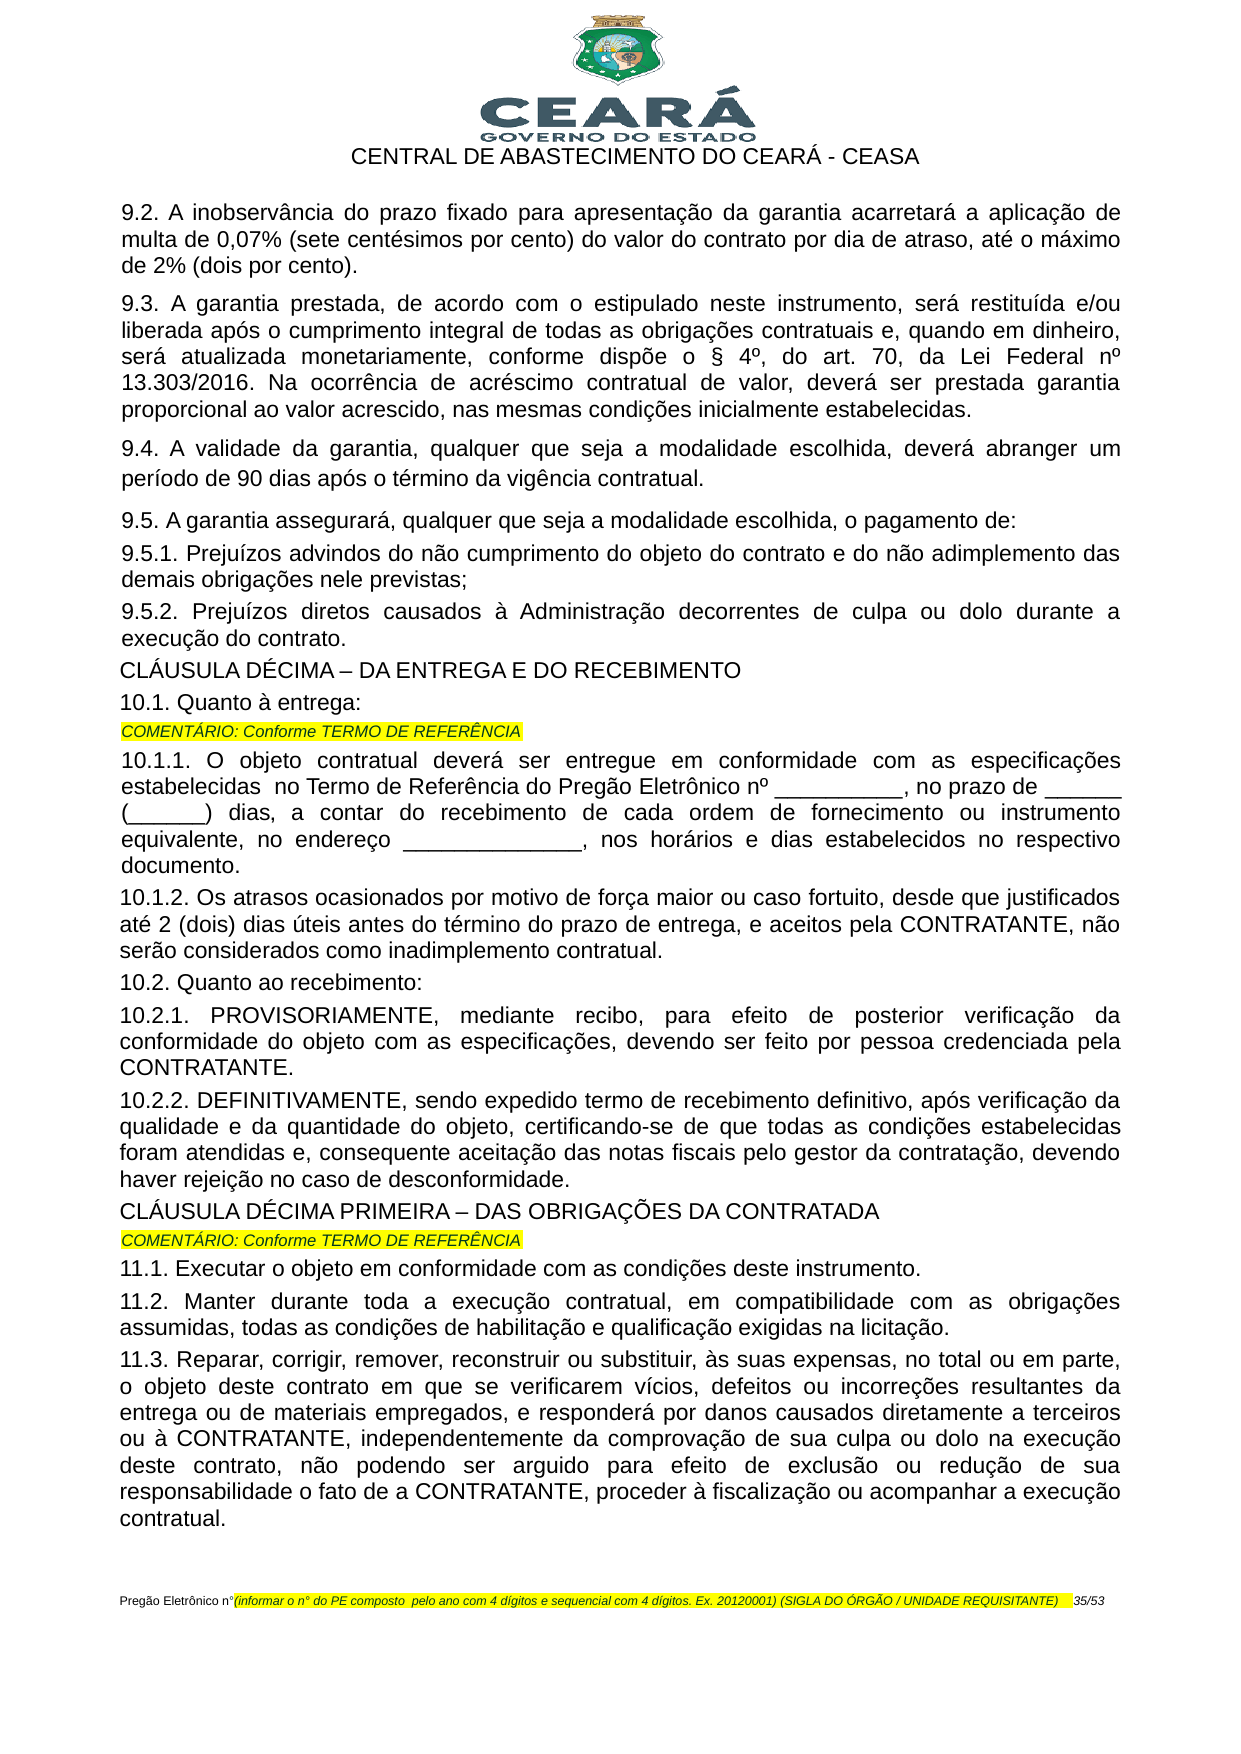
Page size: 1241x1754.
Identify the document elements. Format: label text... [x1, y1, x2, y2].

text COMENTÁRIO: Conforme TERMO DE REFERÊNCIA [121, 722, 1121, 741]
text 10.1.1. O objeto contratual deverá ser entregue em conformidade com as especificações estabelecidas no Termo de Referência do Pregão Eletrônico nº __________, no prazo de ______ (______) dias, a contar do recebimento de cada ordem de fornecimento ou instrumento equivalente, no endereço ______________, nos horários e dias estabelecidos no respectivo documento. [121, 747, 1121, 878]
text 9.5.1. Prejuízos advindos do não cumprimento do objeto do contrato e do não adimplemento das demais obrigações nele previstas; [121, 540, 1121, 592]
text 10.2.1. PROVISORIAMENTE, mediante recibo, para efeito de posterior verificação da conformidade do objeto com as especificações, devendo ser feito por pessoa credenciada pela CONTRATANTE. [119, 1002, 1121, 1081]
text 9.5. A garantia assegurará, qualquer que seja a modalidade escolhida, o pagamento de: [121, 507, 1121, 534]
text 11.3. Reparar, corrigir, remover, reconstruir ou substituir, às suas expensas, no total ou em parte, o objeto deste contrato em que se verificarem vícios, defeitos ou incorreções resultantes da entrega ou de materiais empregados, e responderá por danos causados diretamente a terceiros ou à CONTRATANTE, independentemente da comprovação de sua culpa ou dolo na execução deste contrato, não podendo ser arguido para efeito de exclusão ou redução de sua responsabilidade o fato de a CONTRATANTE, proceder à fiscalização ou acompanhar a execução contratual. [119, 1346, 1121, 1531]
picture [454, 10, 783, 146]
text 10.2. Quanto ao recebimento: [119, 969, 1121, 996]
text 9.2. A inobservância do prazo fixado para apresentação da garantia acarretará a aplicação de multa de 0,07% (sete centésimos por cento) do valor do contrato por dia de atraso, até o máximo de 2% (dois por cento). [121, 199, 1121, 278]
text 9.3. A garantia prestada, de acordo com o estipulado neste instrumento, será restituída e/ou liberada após o cumprimento integral de todas as obrigações contratuais e, quando em dinheiro, será atualizada monetariamente, conforme dispõe o § 4º, do art. 70, da Lei Federal nº 13.303/2016. Na ocorrência de acréscimo contratual de valor, deverá ser prestada garantia proporcional ao valor acrescido, nas mesmas condições inicialmente estabelecidas. [121, 290, 1121, 422]
list 9.4. A validade da garantia, qualquer que seja a modalidade escolhida, deverá abranger um período de 90 dias após o término da vigência contratual. [121, 434, 1121, 491]
text 10.1. Quanto à entrega: [119, 689, 1121, 716]
text 11.2. Manter durante toda a execução contratual, em compatibilidade com as obrigações assumidas, todas as condições de habilitação e qualificação exigidas na licitação. [119, 1288, 1121, 1340]
text CLÁUSULA DÉCIMA – DA ENTREGA E DO RECEBIMENTO [119, 657, 1121, 683]
text 10.1.2. Os atrasos ocasionados por motivo de força maior ou caso fortuito, desde que justificados até 2 (dois) dias úteis antes do término do prazo de entrega, e aceitos pela CONTRATANTE, não serão considerados como inadimplemento contratual. [119, 884, 1121, 963]
text 9.5.2. Prejuízos diretos causados à Administração decorrentes de culpa ou dolo durante a execução do contrato. [121, 598, 1121, 651]
text 10.2.2. DEFINITIVAMENTE, sendo expedido termo de recebimento definitivo, após verificação da qualidade e da quantidade do objeto, certificando-se de que todas as condições estabelecidas foram atendidas e, consequente aceitação das notas fiscais pelo gestor da contratação, devendo haver rejeição no caso de desconformidade. [119, 1087, 1121, 1192]
text COMENTÁRIO: Conforme TERMO DE REFERÊNCIA [121, 1230, 1121, 1249]
text CLÁUSULA DÉCIMA PRIMEIRA – DAS OBRIGAÇÕES DA CONTRATADA [119, 1198, 1121, 1224]
text 11.1. Executar o objeto em conformidade com as condições deste instrumento. [119, 1255, 1121, 1282]
